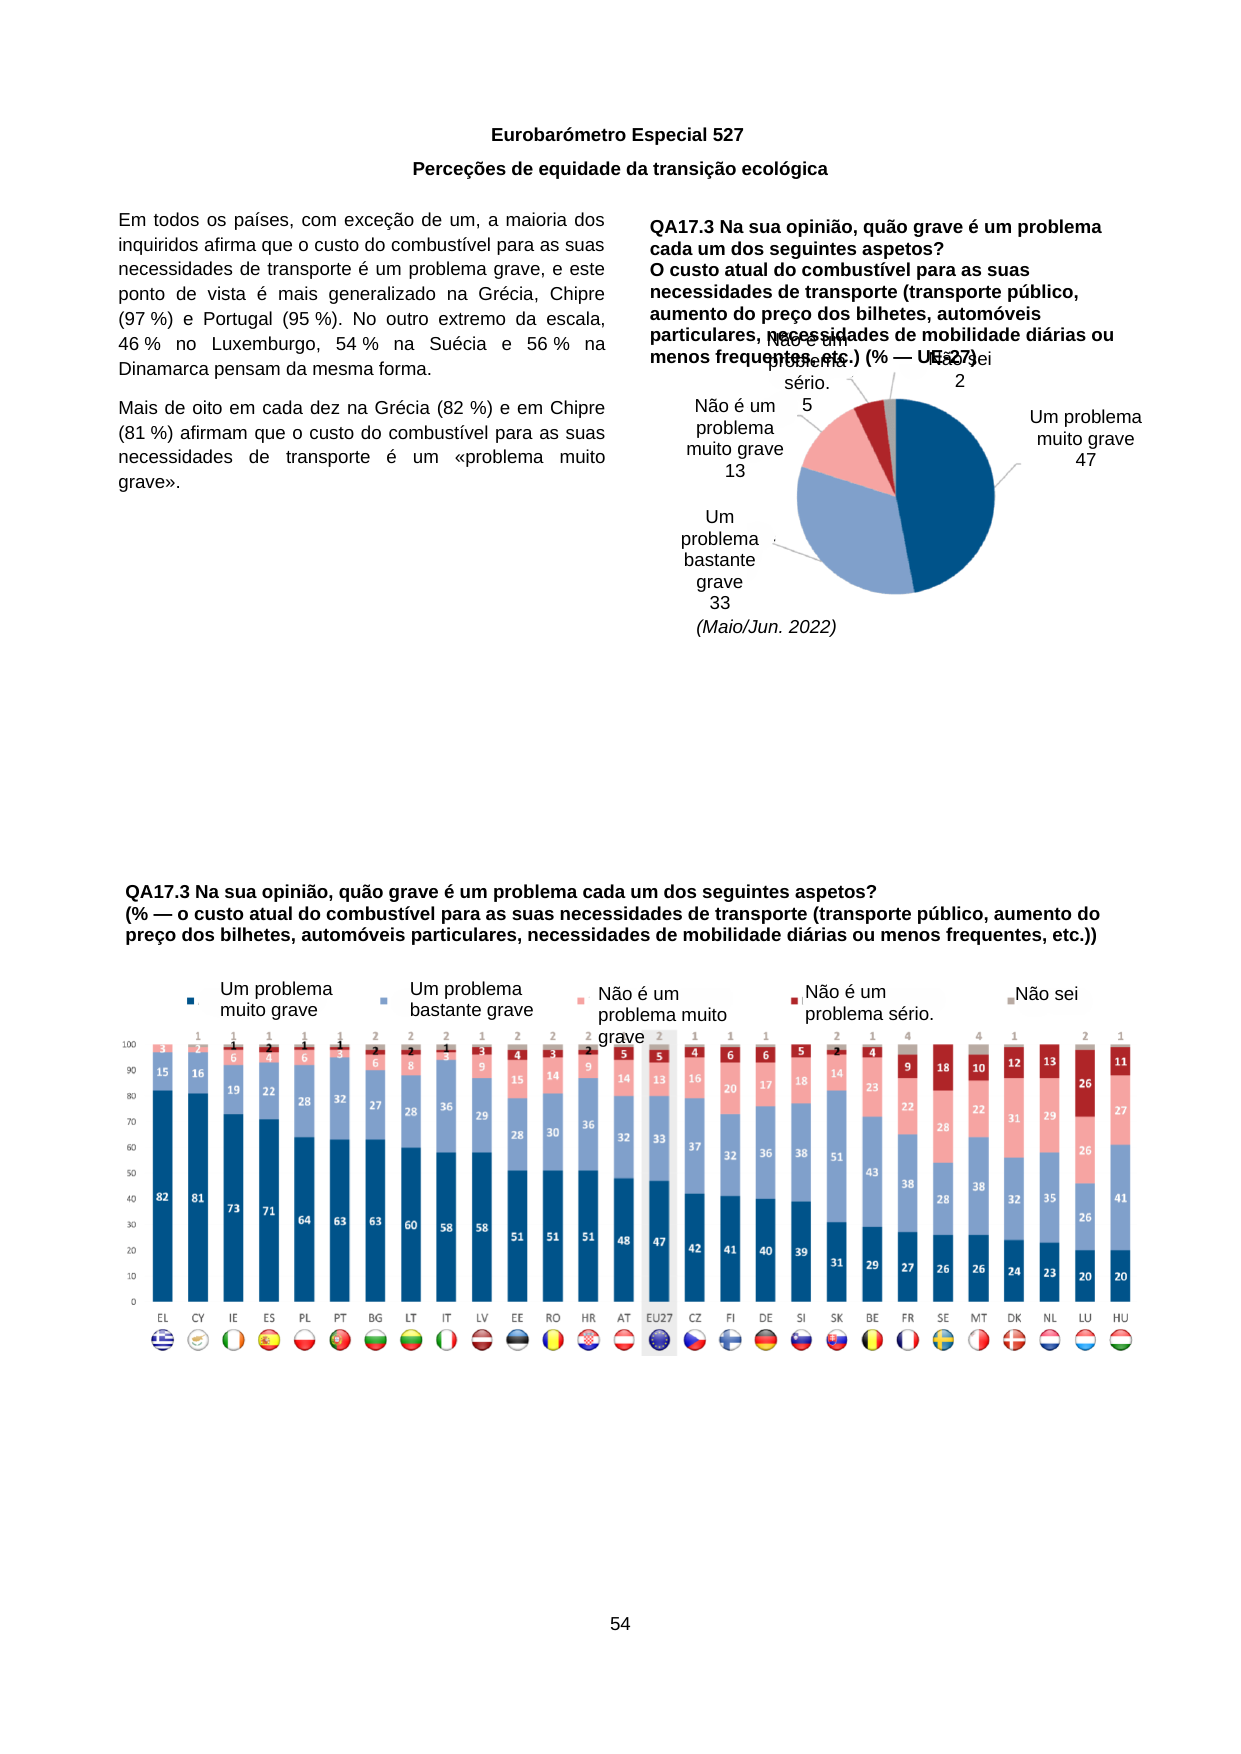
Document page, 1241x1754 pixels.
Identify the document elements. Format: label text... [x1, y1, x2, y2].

picture [412, 988, 419, 994]
picture [832, 989, 837, 997]
picture [811, 988, 816, 996]
picture [120, 988, 1137, 1356]
text Em todos os países, com exceção de um, a maioria dos inquiridos afirma que o custo do combustível para as suas necessidades de transporte é um problema grave, e este ponto de vista é mais generalizado na Grécia, Chipre (97 %) e Portugal (95 %). No outro extremo da escala, 46 % no Luxemburgo, 54 % na Suécia e 56 % na Dinamarca pensam da mesma forma. [118, 208, 605, 379]
picture [1019, 988, 1026, 998]
picture [602, 988, 609, 998]
picture [223, 988, 230, 994]
picture [747, 364, 1022, 600]
text Mais de oito em cada dez na Grécia (82 %) e em Chipre (81 %) afirmam que o custo do combustível para as suas necessidades de transporte é um «problema muito grave». [118, 397, 605, 493]
